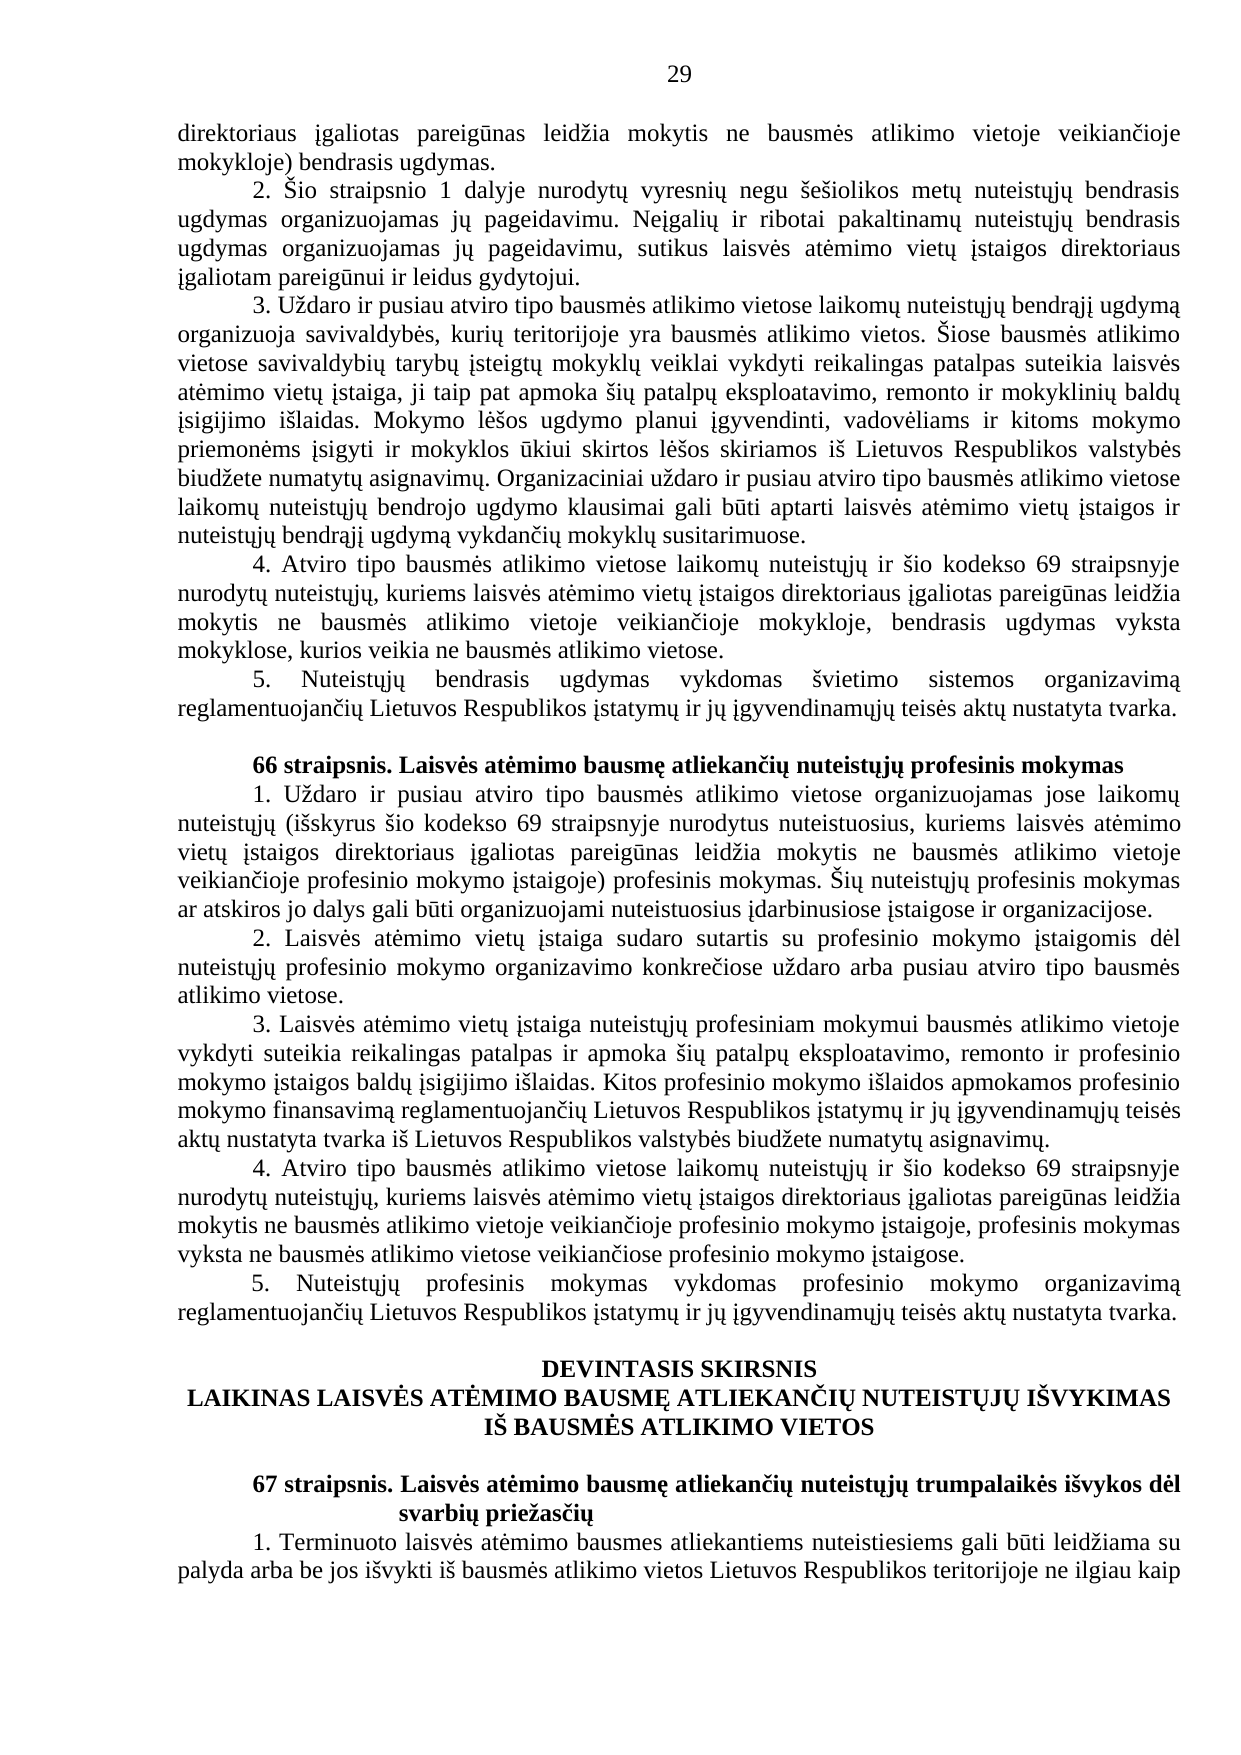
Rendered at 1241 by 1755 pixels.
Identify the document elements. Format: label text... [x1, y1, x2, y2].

text 3. Uždaro ir pusiau atviro tipo bausmės atlikimo vietose laikomų nuteistųjų bendrąjį ugdymą organizuoja savivaldybės, kurių teritorijoje yra bausmės atlikimo vietos. Šiose bausmės atlikimo vietose savivaldybių tarybų įsteigtų mokyklų veiklai vykdyti reikalingas patalpas suteikia laisvės atėmimo vietų įstaiga, ji taip pat apmoka šių patalpų eksploatavimo, remonto ir mokyklinių baldų įsigijimo išlaidas. Mokymo lėšos ugdymo planui įgyvendinti, vadovėliams ir kitoms mokymo priemonėms įsigyti ir mokyklos ūkiui skirtos lėšos skiriamos iš Lietuvos Respublikos valstybės biudžete numatytų asignavimų. Organizaciniai uždaro ir pusiau atviro tipo bausmės atlikimo vietose laikomų nuteistųjų bendrojo ugdymo klausimai gali būti aptarti laisvės atėmimo vietų įstaigos ir nuteistųjų bendrąjį ugdymą vykdančių mokyklų susitarimuose. [177, 291, 1181, 549]
text 1. Uždaro ir pusiau atviro tipo bausmės atlikimo vietose organizuojamas jose laikomų nuteistųjų (išskyrus šio kodekso 69 straipsnyje nurodytus nuteistuosius, kuriems laisvės atėmimo vietų įstaigos direktoriaus įgaliotas pareigūnas leidžia mokytis ne bausmės atlikimo vietoje veikiančioje profesinio mokymo įstaigoje) profesinis mokymas. Šių nuteistųjų profesinis mokymas ar atskiros jo dalys gali būti organizuojami nuteistuosius įdarbinusiose įstaigose ir organizacijose. [177, 779, 1181, 923]
text 4. Atviro tipo bausmės atlikimo vietose laikomų nuteistųjų ir šio kodekso 69 straipsnyje nurodytų nuteistųjų, kuriems laisvės atėmimo vietų įstaigos direktoriaus įgaliotas pareigūnas leidžia mokytis ne bausmės atlikimo vietoje veikiančioje mokykloje, bendrasis ugdymas vyksta mokyklose, kurios veikia ne bausmės atlikimo vietose. [177, 549, 1181, 664]
text DEVINTASIS SKIRSNIS [177, 1354, 1181, 1383]
text 4. Atviro tipo bausmės atlikimo vietose laikomų nuteistųjų ir šio kodekso 69 straipsnyje nurodytų nuteistųjų, kuriems laisvės atėmimo vietų įstaigos direktoriaus įgaliotas pareigūnas leidžia mokytis ne bausmės atlikimo vietoje veikiančioje profesinio mokymo įstaigoje, profesinis mokymas vyksta ne bausmės atlikimo vietose veikiančiose profesinio mokymo įstaigose. [177, 1153, 1181, 1268]
text 3. Laisvės atėmimo vietų įstaiga nuteistųjų profesiniam mokymui bausmės atlikimo vietoje vykdyti suteikia reikalingas patalpas ir apmoka šių patalpų eksploatavimo, remonto ir profesinio mokymo įstaigos baldų įsigijimo išlaidas. Kitos profesinio mokymo išlaidos apmokamos profesinio mokymo finansavimą reglamentuojančių Lietuvos Respublikos įstatymų ir jų įgyvendinamųjų teisės aktų nustatyta tvarka iš Lietuvos Respublikos valstybės biudžete numatytų asignavimų. [177, 1009, 1181, 1153]
text 66 straipsnis. Laisvės atėmimo bausmę atliekančių nuteistųjų profesinis mokymas [177, 751, 1181, 779]
text 2. Šio straipsnio 1 dalyje nurodytų vyresnių negu šešiolikos metų nuteistųjų bendrasis ugdymas organizuojamas jų pageidavimu. Neįgalių ir ribotai pakaltinamų nuteistųjų bendrasis ugdymas organizuojamas jų pageidavimu, sutikus laisvės atėmimo vietų įstaigos direktoriaus įgaliotam pareigūnui ir leidus gydytojui. [177, 176, 1181, 291]
text LAIKINAS LAISVĖS ATĖMIMO BAUSMĘ ATLIEKANČIŲ NUTEISTŲJŲ IŠVYKIMAS IŠ BAUSMĖS ATLIKIMO VIETOS [177, 1383, 1181, 1441]
text 2. Laisvės atėmimo vietų įstaiga sudaro sutartis su profesinio mokymo įstaigomis dėl nuteistųjų profesinio mokymo organizavimo konkrečiose uždaro arba pusiau atviro tipo bausmės atlikimo vietose. [177, 923, 1181, 1009]
text 67 straipsnis. Laisvės atėmimo bausmę atliekančių nuteistųjų trumpalaikės išvykos dėl svarbių priežasčių [252, 1469, 1181, 1527]
text 5. Nuteistųjų profesinis mokymas vykdomas profesinio mokymo organizavimą reglamentuojančių Lietuvos Respublikos įstatymų ir jų įgyvendinamųjų teisės aktų nustatyta tvarka. [177, 1268, 1181, 1326]
text 5. Nuteistųjų bendrasis ugdymas vykdomas švietimo sistemos organizavimą reglamentuojančių Lietuvos Respublikos įstatymų ir jų įgyvendinamųjų teisės aktų nustatyta tvarka. [177, 664, 1181, 722]
text 1. Terminuoto laisvės atėmimo bausmes atliekantiems nuteistiesiems gali būti leidžiama su palyda arba be jos išvykti iš bausmės atlikimo vietos Lietuvos Respublikos teritorijoje ne ilgiau kaip [177, 1527, 1181, 1584]
text direktoriaus įgaliotas pareigūnas leidžia mokytis ne bausmės atlikimo vietoje veikiančioje mokykloje) bendrasis ugdymas. [177, 118, 1181, 176]
